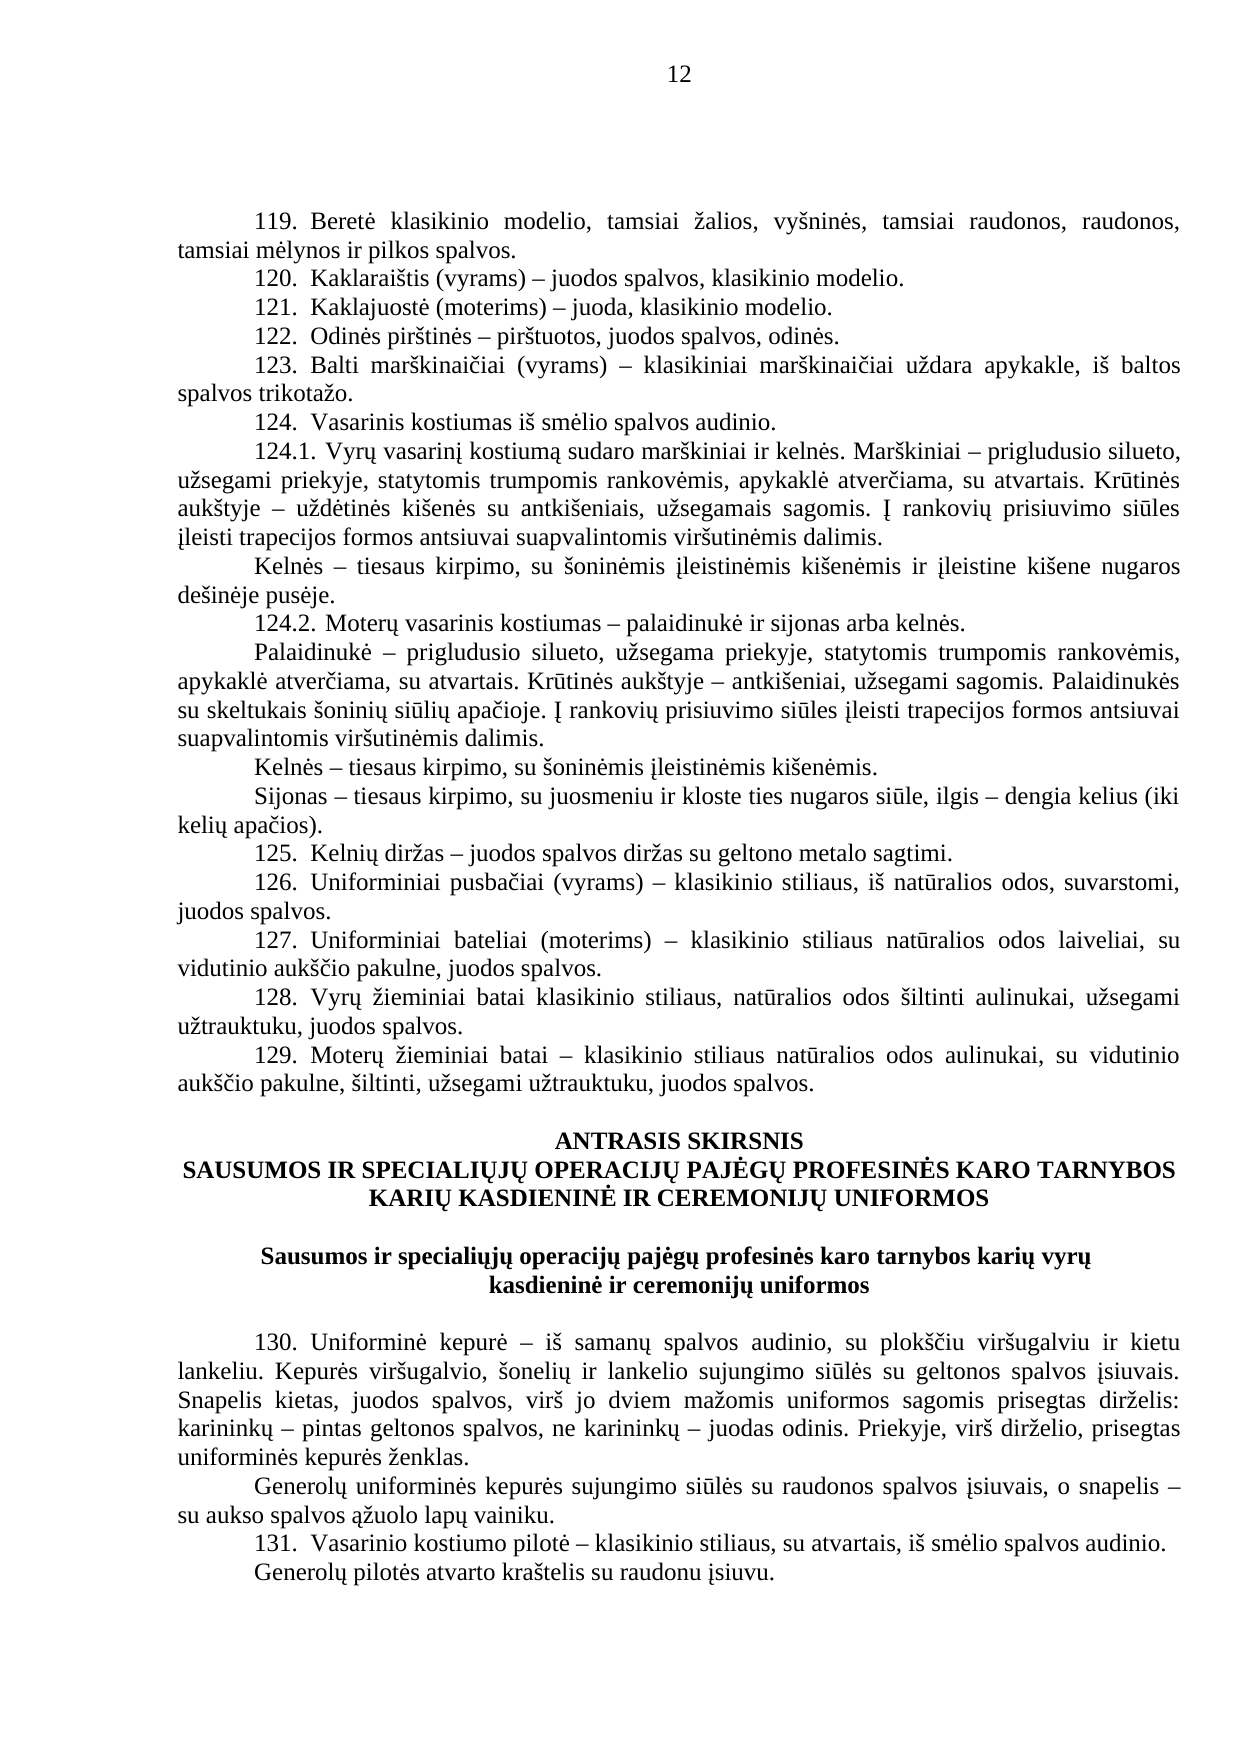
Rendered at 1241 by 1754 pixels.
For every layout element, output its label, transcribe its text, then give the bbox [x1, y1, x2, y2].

text 120. Kaklaraištis (vyrams) – juodos spalvos, klasikinio modelio. [177, 263, 1181, 292]
text 124.1. Vyrų vasarinį kostiumą sudaro marškiniai ir kelnės. Marškiniai – prigludusio silueto, užsegami priekyje, statytomis trumpomis rankovėmis, apykaklė atverčiama, su atvartais. Krūtinės aukštyje – uždėtinės kišenės su antkišeniais, užsegamais sagomis. Į rankovių prisiuvimo siūles įleisti trapecijos formos antsiuvai suapvalintomis viršutinėmis dalimis. [177, 436, 1181, 551]
text 121. Kaklajuostė (moterims) – juoda, klasikinio modelio. [177, 292, 1181, 321]
text Sijonas – tiesaus kirpimo, su juosmeniu ir kloste ties nugaros siūle, ilgis – dengia kelius (iki kelių apačios). [177, 781, 1181, 838]
text 128. Vyrų žieminiai batai klasikinio stiliaus, natūralios odos šiltinti aulinukai, užsegami užtrauktuku, juodos spalvos. [177, 982, 1181, 1040]
text 123. Balti marškinaičiai (vyrams) – klasikiniai marškinaičiai uždara apykakle, iš baltos spalvos trikotažo. [177, 350, 1181, 407]
text 119. Beretė klasikinio modelio, tamsiai žalios, vyšninės, tamsiai raudonos, raudonos, tamsiai mėlynos ir pilkos spalvos. [177, 206, 1181, 263]
text Palaidinukė – prigludusio silueto, užsegama priekyje, statytomis trumpomis rankovėmis, apykaklė atverčiama, su atvartais. Krūtinės aukštyje – antkišeniai, užsegami sagomis. Palaidinukės su skeltukais šoninių siūlių apačioje. Į rankovių prisiuvimo siūles įleisti trapecijos formos antsiuvai suapvalintomis viršutinėmis dalimis. [177, 637, 1181, 752]
text 131. Vasarinio kostiumo pilotė – klasikinio stiliaus, su atvartais, iš smėlio spalvos audinio. [177, 1528, 1181, 1557]
text 129. Moterų žieminiai batai – klasikinio stiliaus natūralios odos aulinukai, su vidutinio aukščio pakulne, šiltinti, užsegami užtrauktuku, juodos spalvos. [177, 1040, 1181, 1097]
text ANTRASIS SKIRSNIS [177, 1126, 1181, 1155]
text 124.2. Moterų vasarinis kostiumas – palaidinukė ir sijonas arba kelnės. [177, 608, 1181, 637]
text SAUSUMOS IR SPECIALIŲJŲ OPERACIJŲ PAJĖGŲ PROFESINĖS KARO TARNYBOS KARIŲ KASDIENINĖ IR CEREMONIJŲ UNIFORMOS [177, 1155, 1181, 1212]
text Sausumos ir specialiųjų operacijų pajėgų profesinės karo tarnybos karių vyrų [177, 1241, 1181, 1270]
text Generolų pilotės atvarto kraštelis su raudonu įsiuvu. [177, 1557, 1181, 1586]
text 126. Uniforminiai pusbačiai (vyrams) – klasikinio stiliaus, iš natūralios odos, suvarstomi, juodos spalvos. [177, 867, 1181, 925]
text kasdieninė ir ceremonijų uniformos [177, 1270, 1181, 1298]
text 122. Odinės pirštinės – pirštuotos, juodos spalvos, odinės. [177, 321, 1181, 350]
text 127. Uniforminiai bateliai (moterims) – klasikinio stiliaus natūralios odos laiveliai, su vidutinio aukščio pakulne, juodos spalvos. [177, 925, 1181, 982]
text Generolų uniforminės kepurės sujungimo siūlės su raudonos spalvos įsiuvais, o snapelis – su aukso spalvos ąžuolo lapų vainiku. [177, 1471, 1181, 1528]
text 130. Uniforminė kepurė – iš samanų spalvos audinio, su plokščiu viršugalviu ir kietu lankeliu. Kepurės viršugalvio, šonelių ir lankelio sujungimo siūlės su geltonos spalvos įsiuvais. Snapelis kietas, juodos spalvos, virš jo dviem mažomis uniformos sagomis prisegtas dirželis: karininkų – pintas geltonos spalvos, ne karininkų – juodas odinis. Priekyje, virš dirželio, prisegtas uniforminės kepurės ženklas. [177, 1327, 1181, 1471]
text 124. Vasarinis kostiumas iš smėlio spalvos audinio. [177, 407, 1181, 436]
text 125. Kelnių diržas – juodos spalvos diržas su geltono metalo sagtimi. [177, 838, 1181, 867]
text Kelnės – tiesaus kirpimo, su šoninėmis įleistinėmis kišenėmis ir įleistine kišene nugaros dešinėje pusėje. [177, 551, 1181, 608]
text Kelnės – tiesaus kirpimo, su šoninėmis įleistinėmis kišenėmis. [177, 752, 1181, 781]
